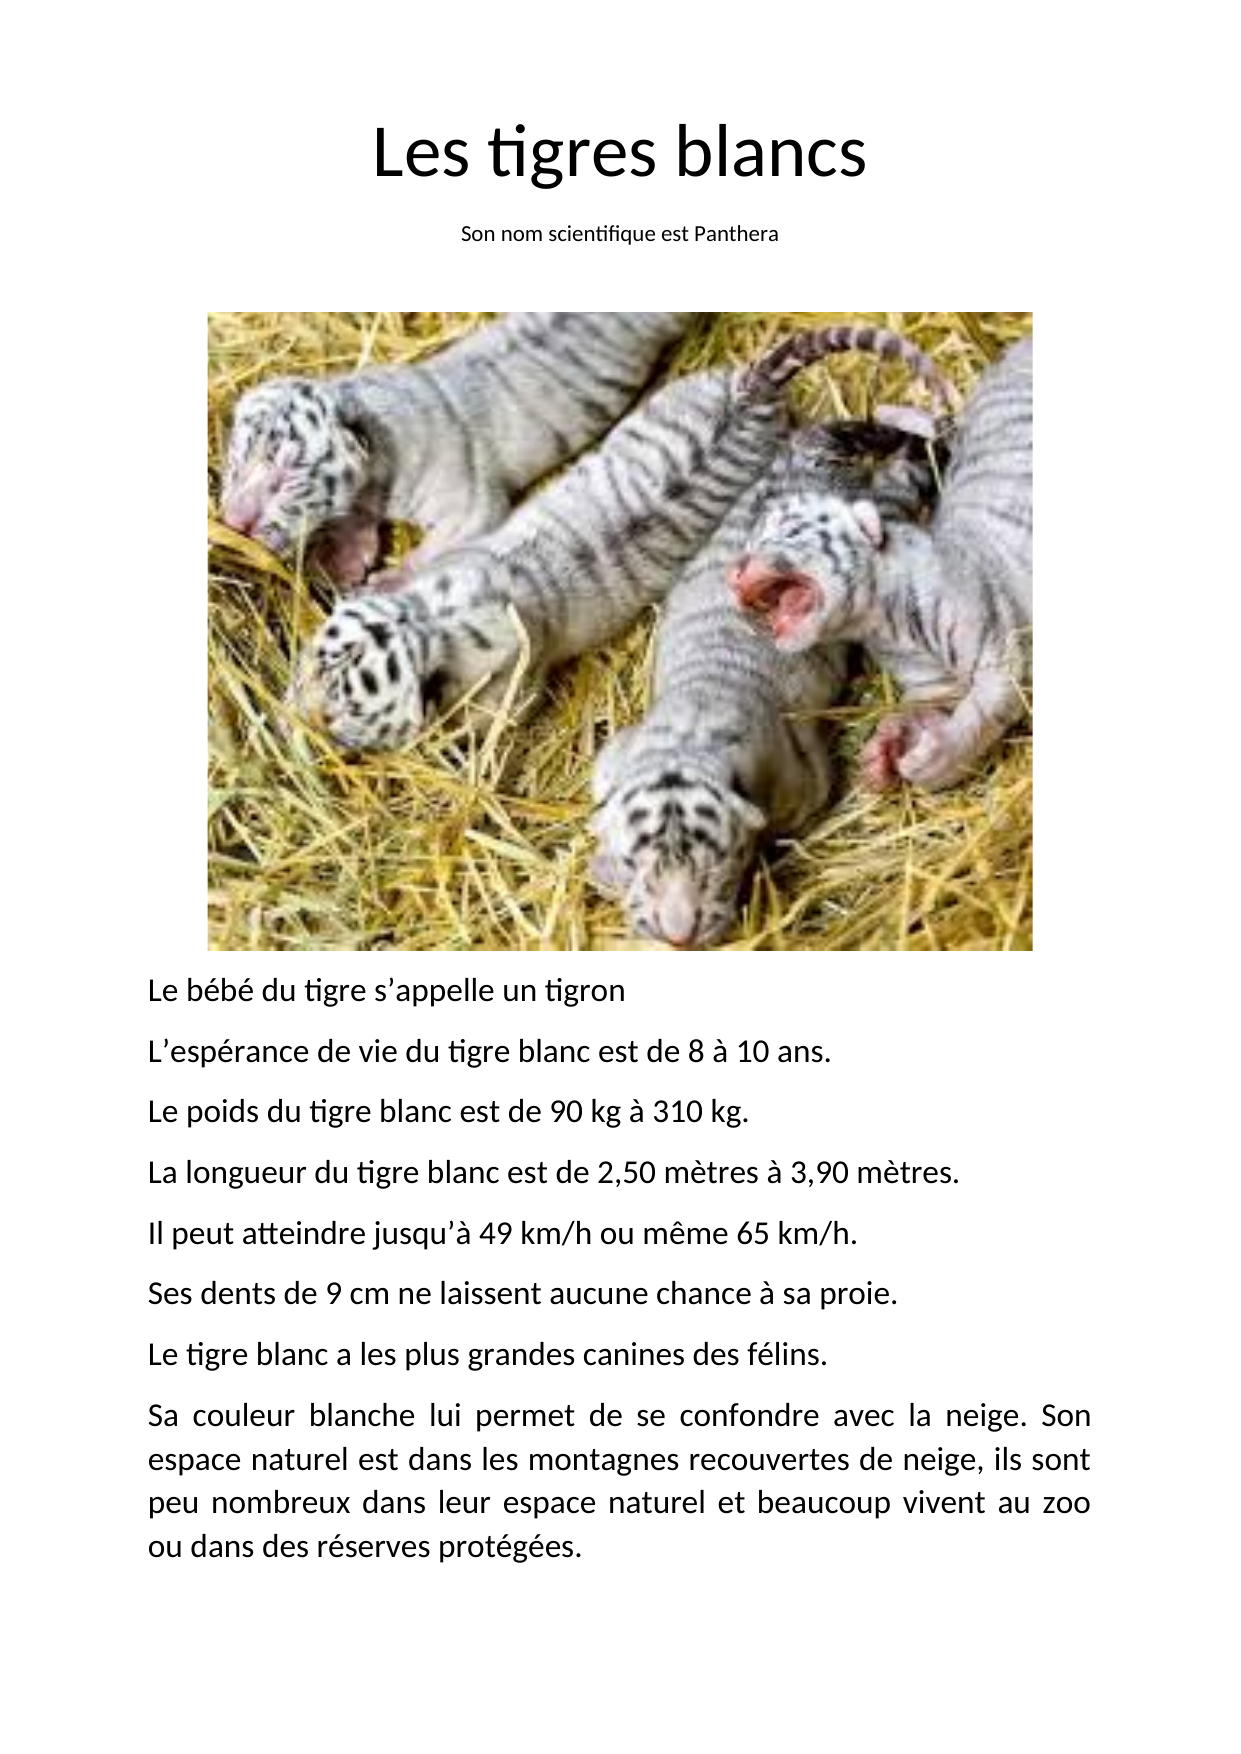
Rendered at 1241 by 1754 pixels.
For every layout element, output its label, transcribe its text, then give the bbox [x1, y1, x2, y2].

text Les tigres blancs [148, 103, 1093, 195]
text Le tigre blanc a les plus grandes canines des félins. [148, 1333, 1093, 1374]
picture [207, 312, 1033, 951]
text Sa couleur blanche lui permet de se confondre avec la neige. Son espace naturel est dans les montagnes recouvertes de neige, ils sont peu nombreux dans leur espace naturel et beaucoup vivent au zoo ou dans des réserves protégées. [148, 1393, 1093, 1566]
text L’espérance de vie du tigre blanc est de 8 à 10 ans. [148, 1030, 1093, 1071]
text La longueur du tigre blanc est de 2,50 mètres à 3,90 mètres. [148, 1151, 1093, 1192]
text Son nom scientifique est Panthera [148, 219, 1093, 247]
text Il peut atteindre jusqu’à 49 km/h ou même 65 km/h. [148, 1212, 1093, 1252]
text Ses dents de 9 cm ne laissent aucune chance à sa proie. [148, 1272, 1093, 1313]
text Le bébé du tigre s’appelle un tigron [148, 969, 1093, 1010]
text Le poids du tigre blanc est de 90 kg à 310 kg. [148, 1090, 1093, 1131]
